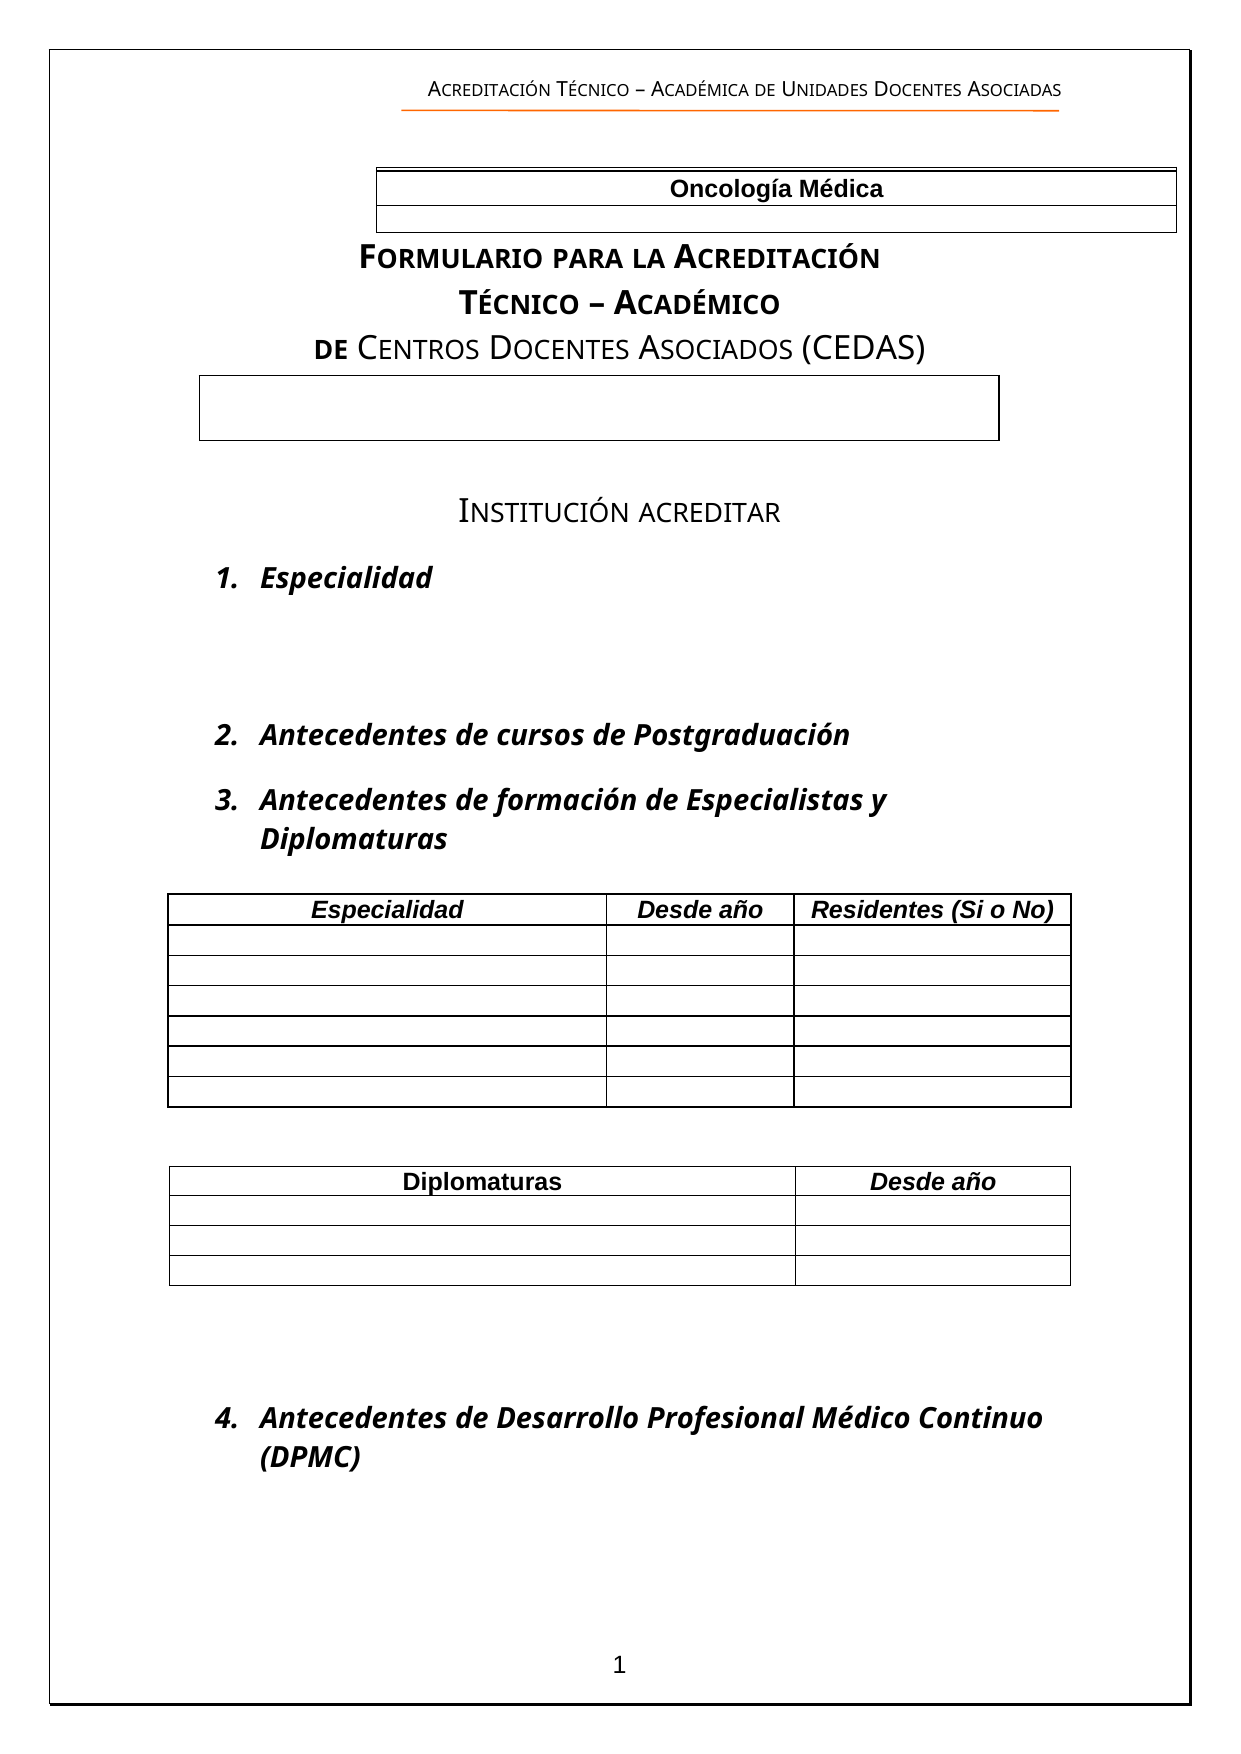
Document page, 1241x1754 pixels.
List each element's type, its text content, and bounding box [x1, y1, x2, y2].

table_cell [795, 1077, 1070, 1106]
subtitle Formulario para la Acreditación [177, 148, 1061, 278]
table_cell [170, 1226, 795, 1255]
table_cell [796, 1256, 1070, 1285]
table_cell [607, 1077, 793, 1106]
subtitle Especialidad [215, 557, 1061, 597]
table_cell [795, 1047, 1070, 1076]
subtitle Antecedentes de cursos de Postgraduación [215, 714, 1061, 754]
table_header Residentes (Si o No) [795, 895, 1070, 924]
subtitle Antecedentes de formación de Especialistas y Diplomaturas [215, 779, 1061, 858]
table_cell [796, 1226, 1070, 1255]
table_header Especialidad [169, 895, 606, 924]
table_cell [607, 1017, 793, 1045]
table_header Diplomaturas [170, 1167, 795, 1195]
table_cell [796, 1196, 1070, 1225]
table_header Desde año [607, 895, 793, 924]
subtitle Técnico – Académico [177, 278, 1061, 324]
table_cell [607, 986, 793, 1015]
subtitle Institución acreditar [177, 487, 1061, 532]
table_cell [169, 1047, 606, 1076]
table_cell [170, 1256, 795, 1285]
table_cell [169, 986, 606, 1015]
table_cell [795, 956, 1070, 985]
table_cell [169, 926, 606, 954]
table_cell [607, 1047, 793, 1076]
table_cell [795, 986, 1070, 1015]
table_cell [607, 956, 793, 985]
table_header Desde año [796, 1167, 1070, 1195]
subtitle Oncología Médica [377, 172, 1176, 205]
table_cell [169, 1017, 606, 1045]
table_cell [795, 926, 1070, 954]
table_cell [170, 1196, 795, 1225]
table_cell [795, 1017, 1070, 1045]
table_cell [607, 926, 793, 954]
table_cell [169, 1077, 606, 1106]
table_cell [169, 956, 606, 985]
subtitle Antecedentes de Desarrollo Profesional Médico Continuo (DPMC) [215, 1397, 1061, 1476]
subtitle de Centros Docentes Asociados (CEDAS) [177, 324, 1061, 369]
